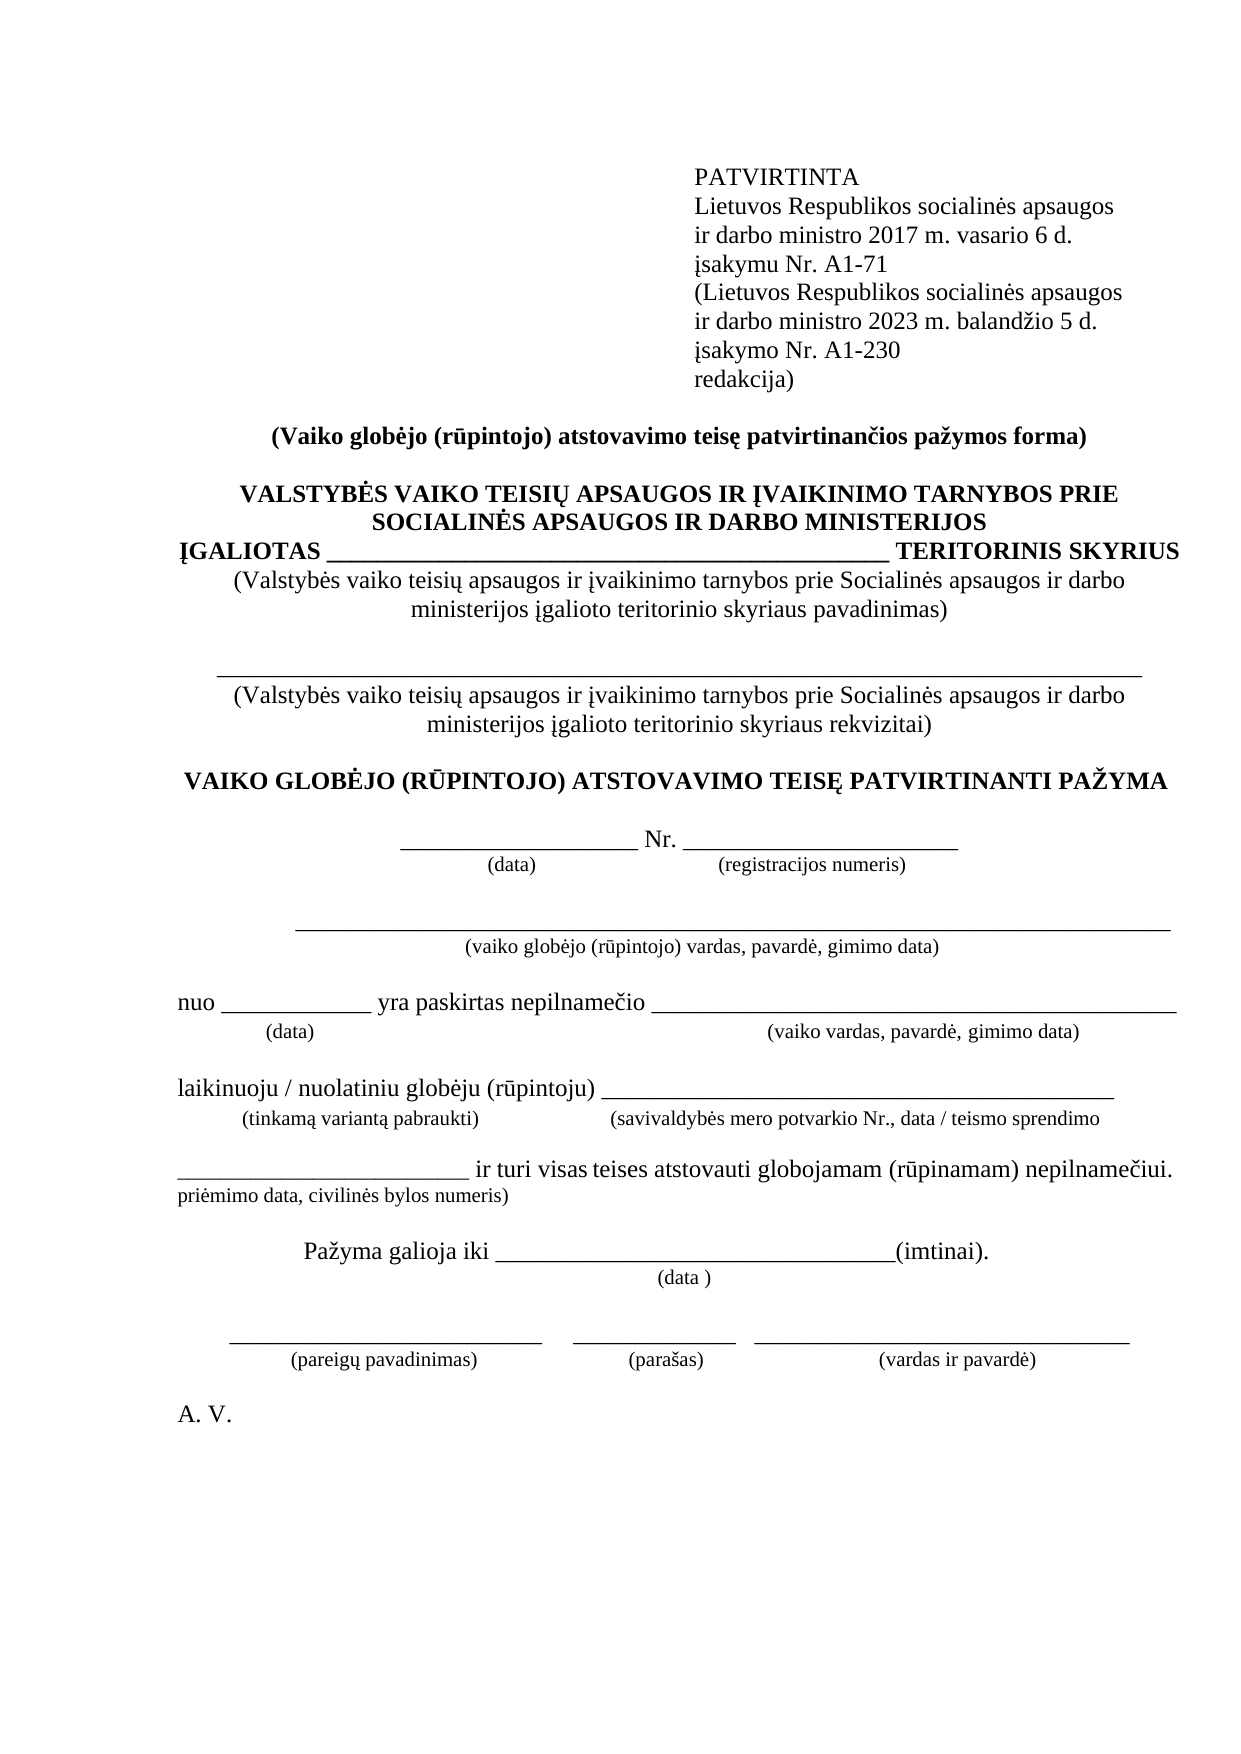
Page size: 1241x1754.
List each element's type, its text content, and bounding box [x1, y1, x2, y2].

text Lietuvos Respublikos socialinės apsaugos [694, 191, 1181, 220]
text (Lietuvos Respublikos socialinės apsaugos [694, 277, 1181, 306]
text (data) (registracijos numeris) [447, 852, 1181, 876]
text _________________________ _____________ ______________________________ [177, 1318, 1181, 1346]
text ____________________________ ir turi visas teises atstovauti globojamam (rūpinamam) nepilnamečiui. [177, 1154, 1181, 1183]
text VALSTYBĖS VAIKO TEISIŲ APSAUGOS IR ĮVAIKINIMO TARNYBOS PRIE SOCIALINĖS APSAUGOS IR DARBO MINISTERIJOS [177, 479, 1181, 536]
text laikinuoju / nuolatiniu globėju (rūpintoju) _________________________________________ [177, 1073, 1181, 1102]
text priėmimo data, civilinės bylos numeris) [177, 1183, 1181, 1207]
text (data ) [582, 1265, 1181, 1289]
text (data) (vaiko vardas, pavardė, gimimo data) [177, 1016, 1181, 1044]
text redakcija) [694, 364, 1181, 392]
text ir darbo ministro 2023 m. balandžio 5 d. [694, 306, 1181, 335]
text (pareigų pavadinimas) (parašas) (vardas ir pavardė) [177, 1346, 1181, 1371]
text ______________________________________________________________________ [177, 905, 1181, 934]
text (vaiko globėjo (rūpintojo) vardas, pavardė, gimimo data) [312, 934, 1181, 958]
text VAIKO GLOBĖJO (RŪPINTOJO) ATSTOVAVIMO TEISĘ PATVIRTINANTI PAŽYMA [177, 766, 1181, 795]
text (tinkamą variantą pabraukti) (savivaldybės mero potvarkio Nr., data / teismo sprendimo [177, 1102, 1181, 1131]
text ir darbo ministro 2017 m. vasario 6 d. [694, 220, 1181, 249]
text ___________________ Nr. ______________________ [177, 824, 1181, 852]
text __________________________________________________________________________ [177, 651, 1181, 680]
text įsakymo Nr. A1-230 [694, 335, 1181, 364]
text (Valstybės vaiko teisių apsaugos ir įvaikinimo tarnybos prie Socialinės apsaugos ir darbo ministerijos įgalioto teritorinio skyriaus rekvizitai) [177, 680, 1181, 737]
text įsakymu Nr. A1-71 [694, 249, 1181, 277]
text ĮGALIOTAS _____________________________________________ TERITORINIS SKYRIUS [177, 536, 1181, 565]
text A. V. [177, 1399, 1181, 1428]
text PATVIRTINTA [694, 162, 1181, 191]
text (Valstybės vaiko teisių apsaugos ir įvaikinimo tarnybos prie Socialinės apsaugos ir darbo ministerijos įgalioto teritorinio skyriaus pavadinimas) [177, 565, 1181, 622]
text Pažyma galioja iki ________________________________(imtinai). [177, 1236, 1181, 1265]
text nuo ____________ yra paskirtas nepilnamečio __________________________________________ [177, 987, 1181, 1016]
text (Vaiko globėjo (rūpintojo) atstovavimo teisę patvirtinančios pažymos forma) [177, 421, 1181, 450]
